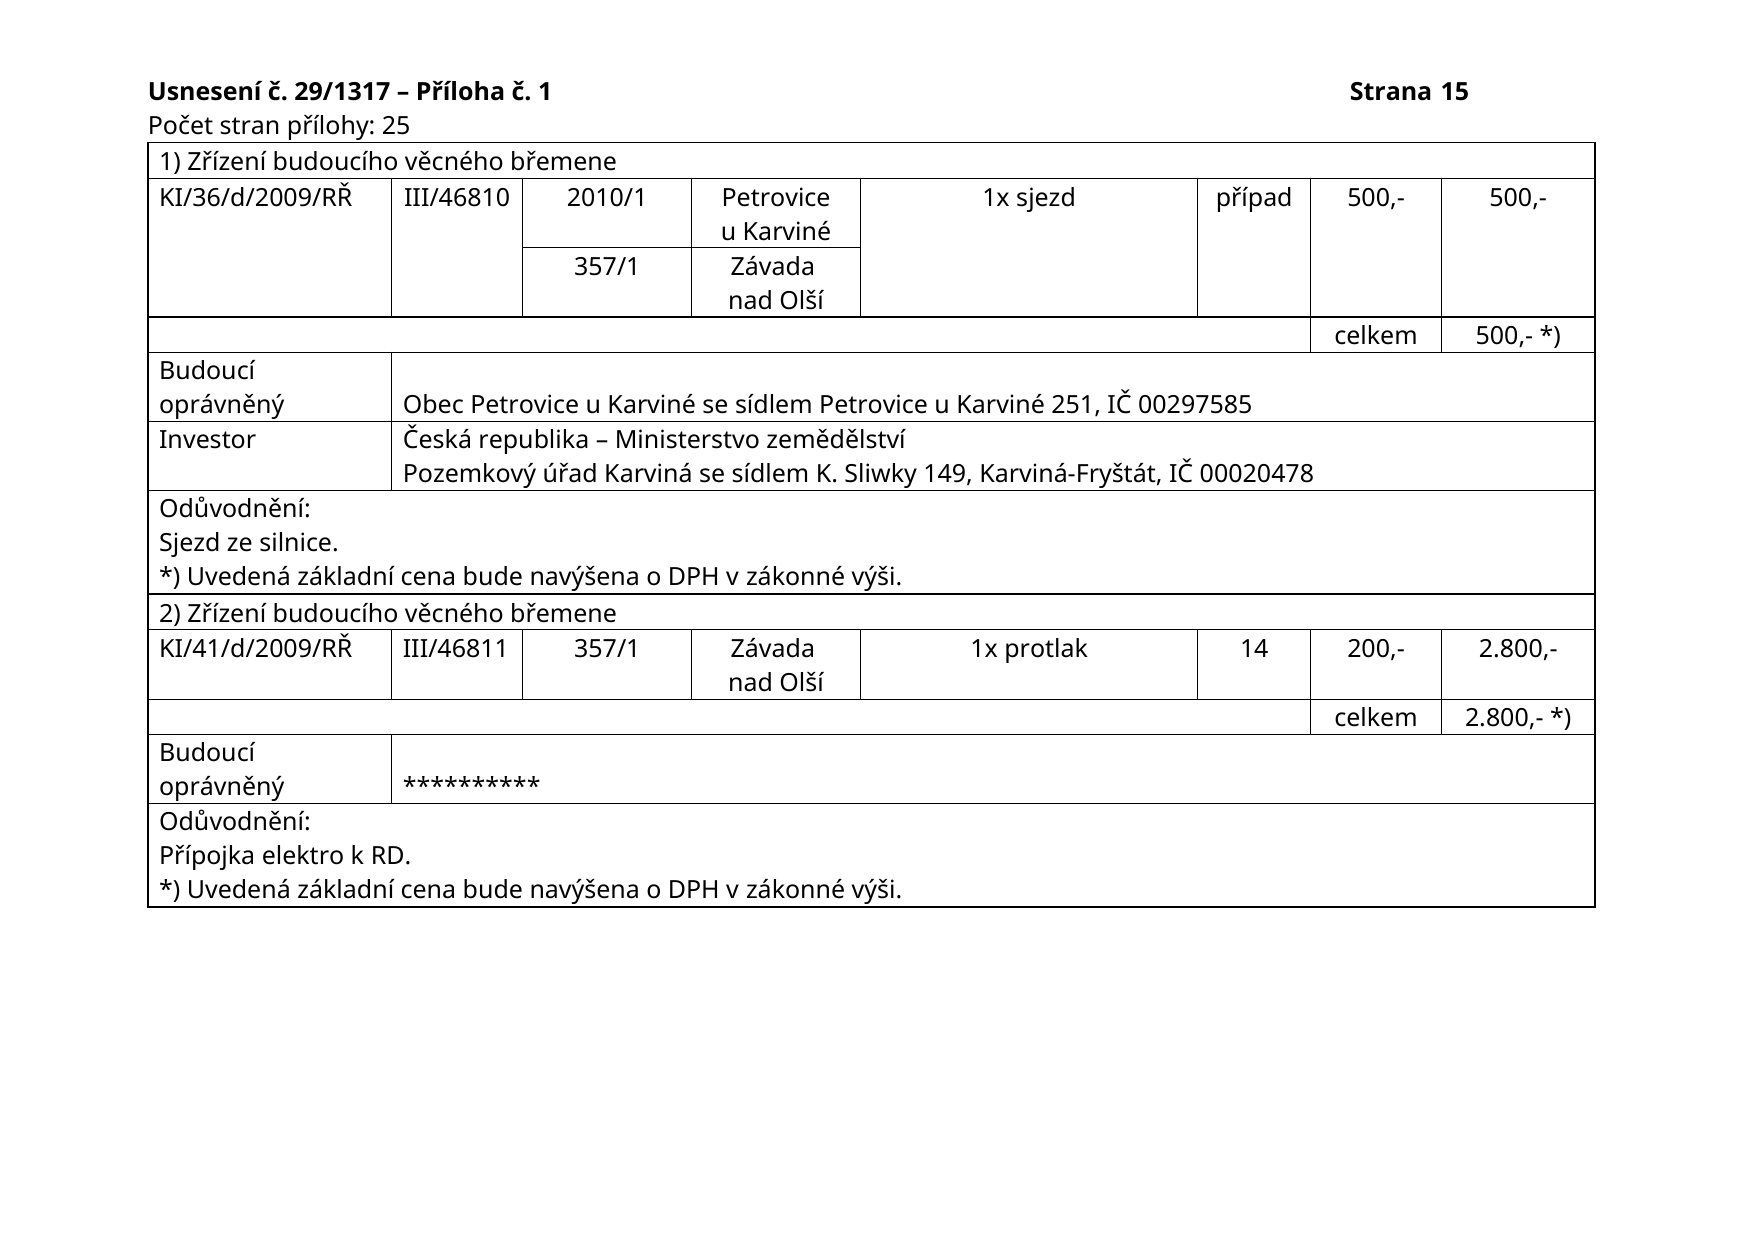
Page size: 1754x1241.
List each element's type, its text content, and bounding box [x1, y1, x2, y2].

table_cell případ [1198, 179, 1310, 316]
table_cell 500,- *) [1442, 318, 1594, 352]
table_cell 1x sjezd [861, 179, 1197, 316]
table_cell celkem [1311, 318, 1441, 352]
table_cell 357/1 [523, 630, 691, 698]
table_cell 2.800,- [1442, 630, 1594, 698]
table_cell [149, 318, 1310, 352]
table_cell Investor [149, 422, 391, 490]
table_cell Závada nad Olší [692, 248, 860, 316]
table_cell Petrovice u Karviné [692, 179, 860, 247]
table_cell III/46810 [392, 179, 522, 316]
table_cell ********** [392, 735, 1594, 803]
table_cell 200,- [1311, 630, 1441, 698]
table_cell KI/36/d/2009/RŘ [149, 179, 391, 316]
table_cell Obec Petrovice u Karviné se sídlem Petrovice u Karviné 251, IČ 00297585 [392, 353, 1594, 421]
table_cell Odůvodnění: Sjezd ze silnice. *) Uvedená základní cena bude navýšena o DPH v zákonné výši. [149, 491, 1594, 593]
table_cell KI/41/d/2009/RŘ [149, 630, 391, 698]
table_cell 2010/1 [523, 179, 691, 247]
table_cell Odůvodnění: Přípojka elektro k RD. *) Uvedená základní cena bude navýšena o DPH v zákonné výši. [149, 804, 1594, 906]
table_cell [149, 700, 1310, 733]
table_cell 1x protlak [861, 630, 1197, 698]
table_cell 357/1 [523, 248, 691, 316]
table_cell 1) Zřízení budoucího věcného břemene [149, 143, 1594, 178]
table_cell Budoucí oprávněný [149, 735, 391, 803]
table_cell Česká republika – Ministerstvo zemědělství Pozemkový úřad Karviná se sídlem K. Sliwky 149, Karviná-Fryštát, IČ 00020478 [392, 422, 1594, 490]
table_cell III/46811 [392, 630, 522, 698]
table_cell 2.800,- *) [1442, 700, 1594, 733]
table_cell 2) Zřízení budoucího věcného břemene [149, 595, 1594, 629]
table_cell celkem [1311, 700, 1441, 733]
table_cell 500,- [1311, 179, 1441, 316]
table_cell 500,- [1442, 179, 1594, 316]
table_cell Budoucí oprávněný [149, 353, 391, 421]
table_cell Závada nad Olší [692, 630, 860, 698]
table_cell 14 [1198, 630, 1310, 698]
